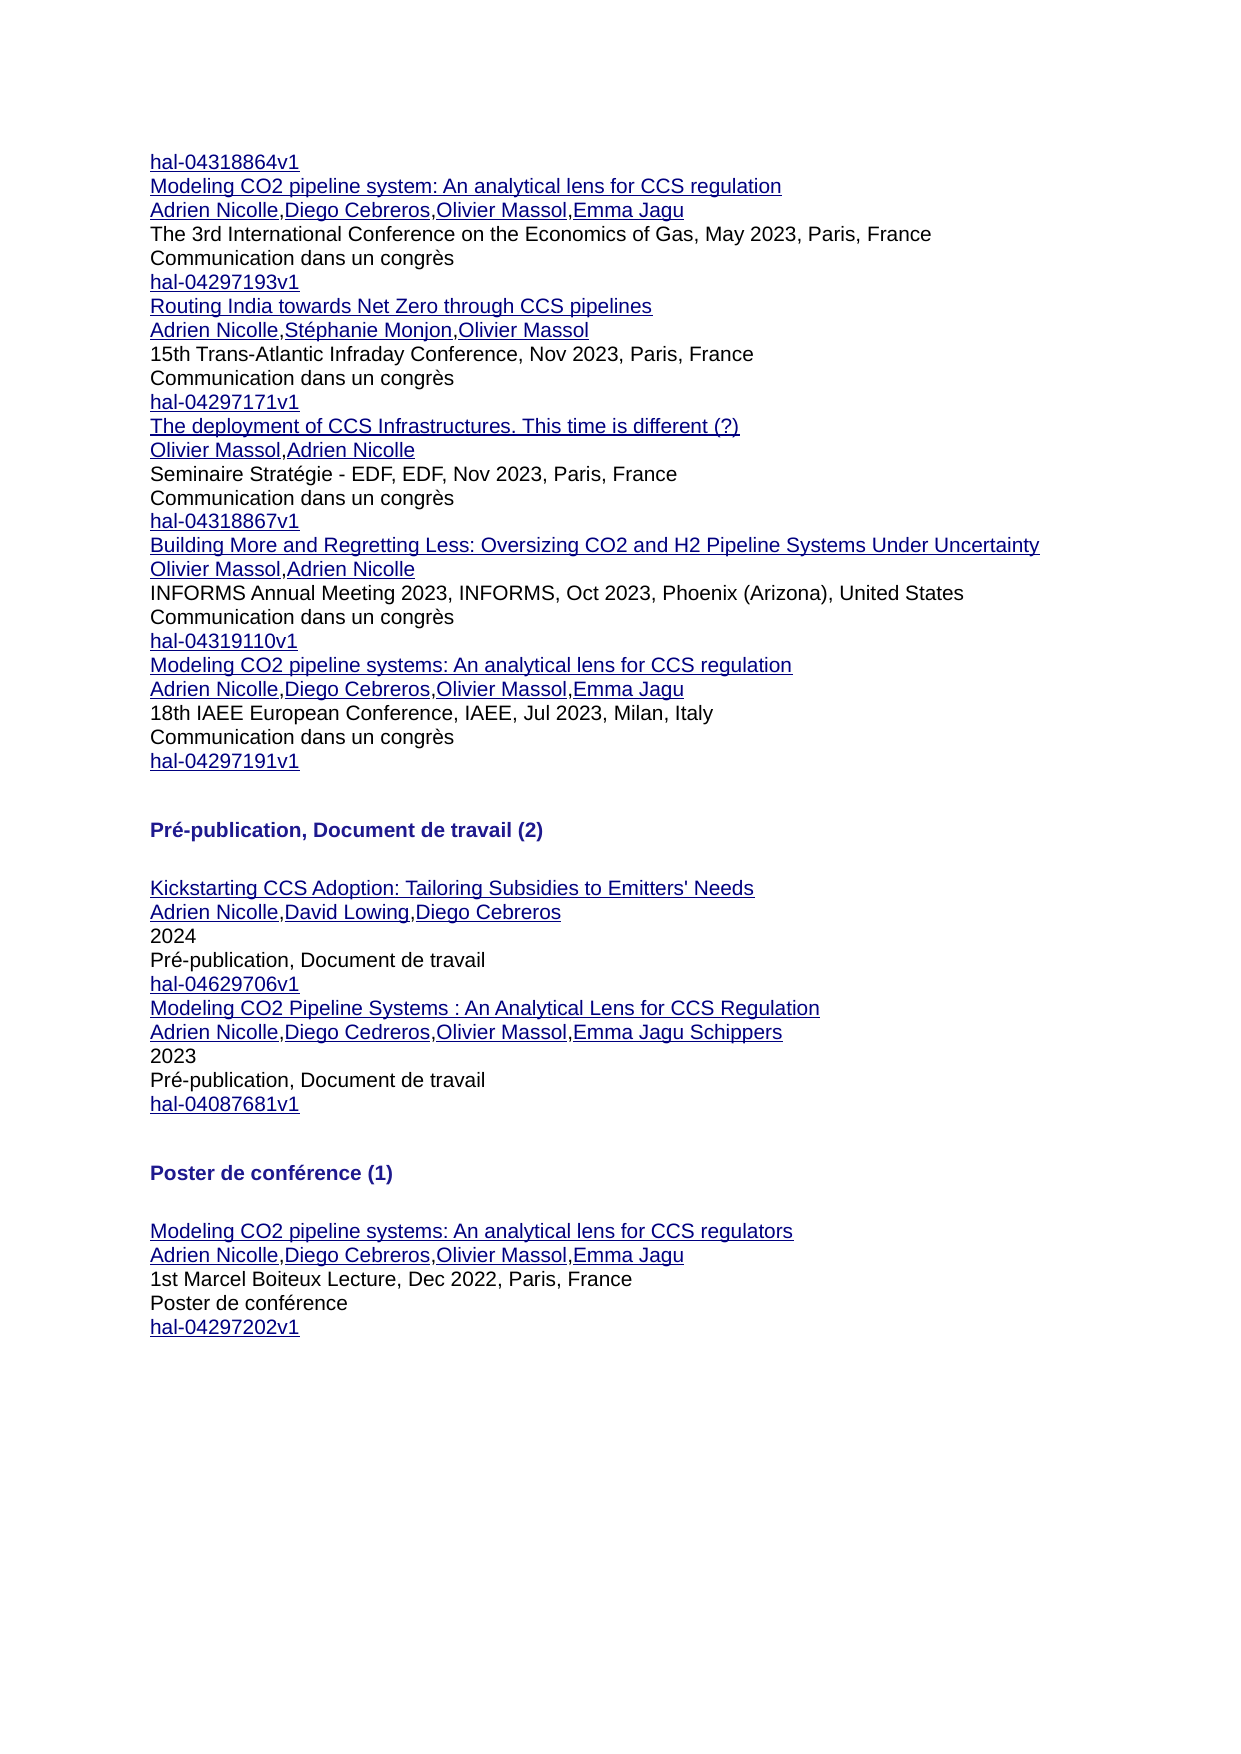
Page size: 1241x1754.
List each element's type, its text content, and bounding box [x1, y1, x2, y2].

table_cell Building More and Regretting Less: Oversizing CO2 and H2 Pipeline Systems Under Uncertainty Olivier Massol,Adrien Nicolle INFORMS Annual Meeting 2023, INFORMS, Oct 2023, Phoenix (Arizona), United States Communication dans un congrès hal-04319110v1 [150, 533, 1090, 653]
table_cell Modeling CO2 pipeline system: An analytical lens for CCS regulation Adrien Nicolle,Diego Cebreros,Olivier Massol,Emma Jagu The 3rd International Conference on the Economics of Gas, May 2023, Paris, France Communication dans un congrès hal-04297193v1 [150, 174, 1090, 294]
table_cell Modeling CO2 pipeline systems: An analytical lens for CCS regulation Adrien Nicolle,Diego Cebreros,Olivier Massol,Emma Jagu 18th IAEE European Conference, IAEE, Jul 2023, Milan, Italy Communication dans un congrès hal-04297191v1 [150, 653, 1090, 773]
subtitle Poster de conférence (1) [150, 1160, 1090, 1184]
table_cell Modeling CO2 Pipeline Systems : An Analytical Lens for CCS Regulation Adrien Nicolle,Diego Cedreros,Olivier Massol,Emma Jagu Schippers 2023 Pré-publication, Document de travail hal-04087681v1 [150, 996, 1090, 1116]
table_header Modeling CO2 pipeline systems: An analytical lens for CCS regulators Adrien Nicolle,Diego Cebreros,Olivier Massol,Emma Jagu 1st Marcel Boiteux Lecture, Dec 2022, Paris, France Poster de conférence hal-04297202v1 [150, 1219, 1090, 1338]
table_header Kickstarting CCS Adoption: Tailoring Subsidies to Emitters' Needs Adrien Nicolle,David Lowing,Diego Cebreros 2024 Pré-publication, Document de travail hal-04629706v1 [150, 876, 1090, 996]
table_cell Routing India towards Net Zero through CCS pipelines Adrien Nicolle,Stéphanie Monjon,Olivier Massol 15th Trans-Atlantic Infraday Conference, Nov 2023, Paris, France Communication dans un congrès hal-04297171v1 [150, 294, 1090, 413]
table_cell The deployment of CCS Infrastructures. This time is different (?) Olivier Massol,Adrien Nicolle Seminaire Stratégie - EDF, EDF, Nov 2023, Paris, France Communication dans un congrès hal-04318867v1 [150, 414, 1090, 533]
subtitle Pré-publication, Document de travail (2) [150, 818, 1090, 842]
table_cell hal-04318864v1 [150, 150, 1090, 174]
